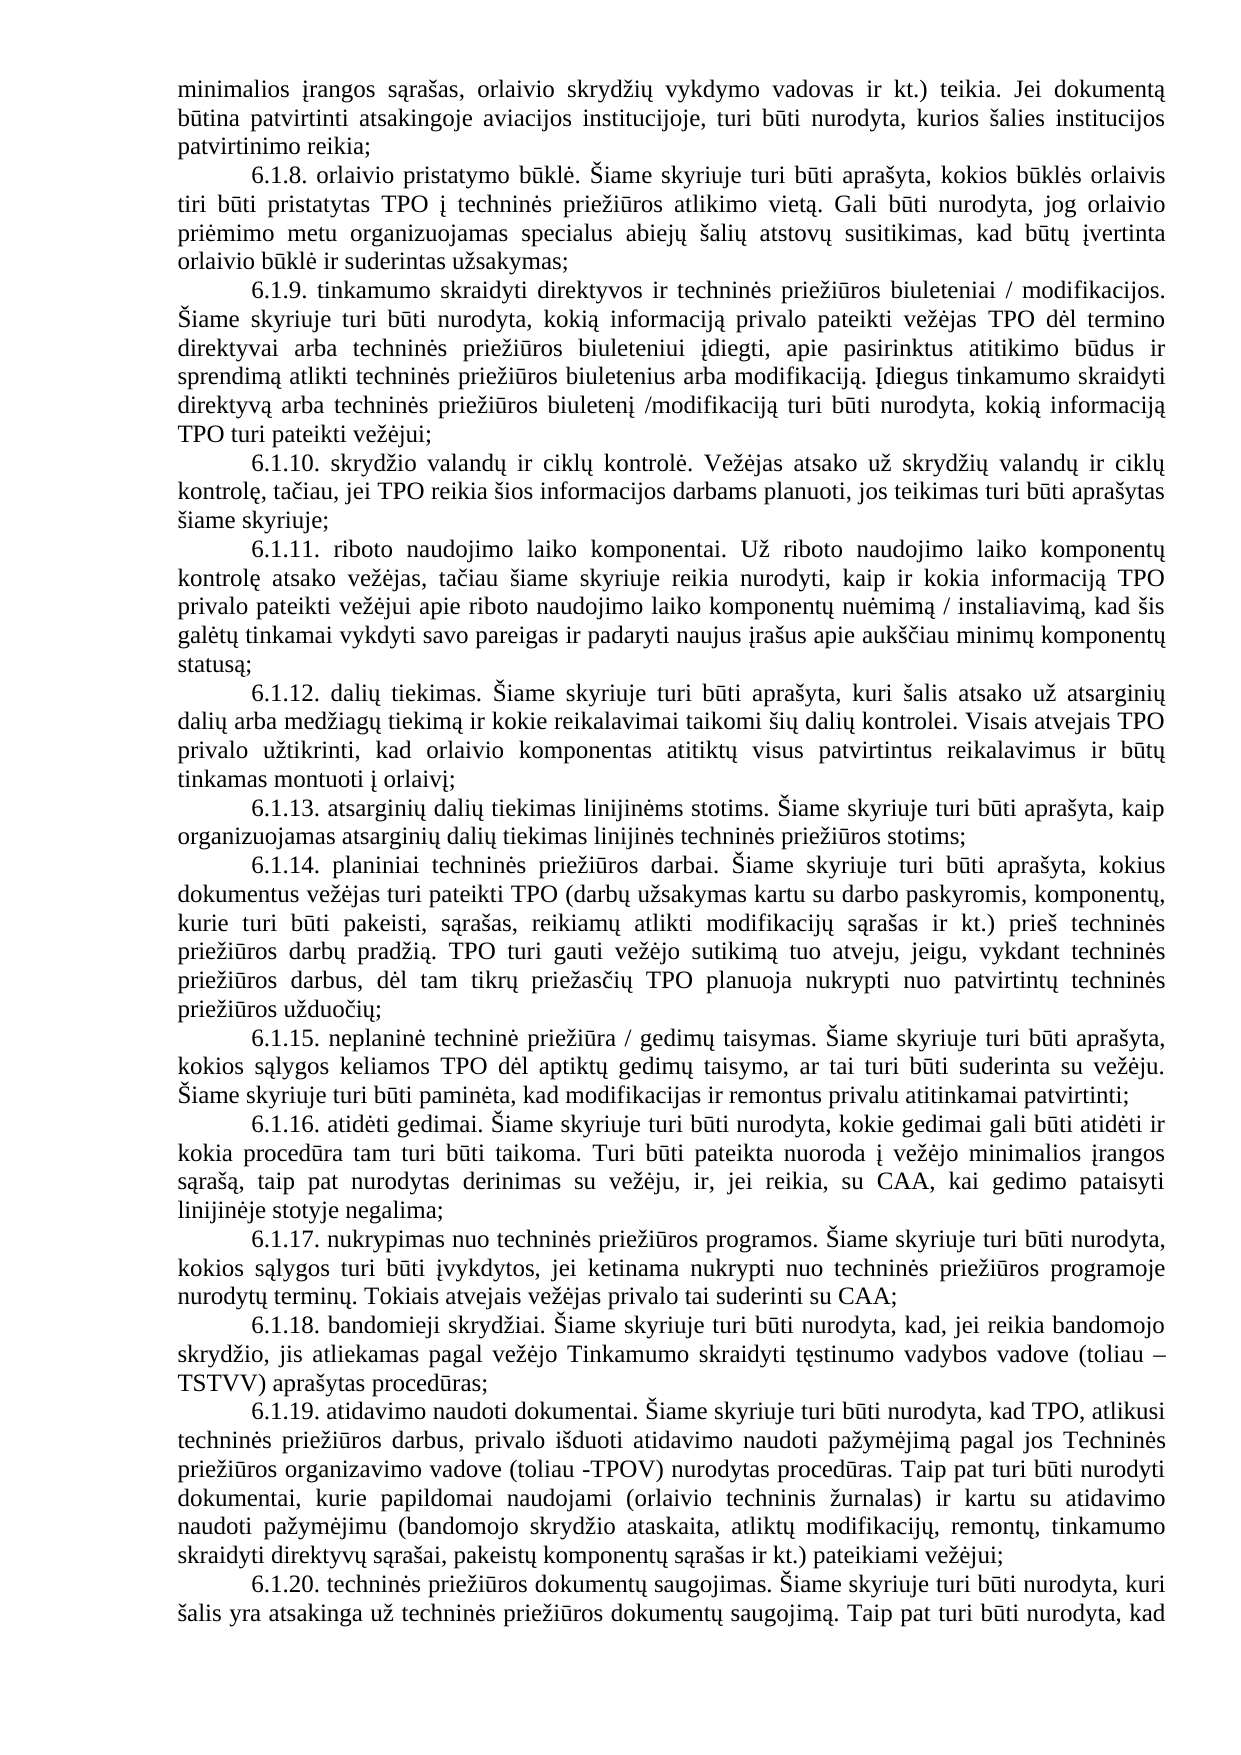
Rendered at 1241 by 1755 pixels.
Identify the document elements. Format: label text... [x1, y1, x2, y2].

text 6.1.16. atidėti gedimai. Šiame skyriuje turi būti nurodyta, kokie gedimai gali būti atidėti ir kokia procedūra tam turi būti taikoma. Turi būti pateikta nuoroda į vežėjo minimalios įrangos sąrašą, taip pat nurodytas derinimas su vežėju, ir, jei reikia, su CAA, kai gedimo pataisyti linijinėje stotyje negalima; [177, 1109, 1166, 1224]
text 6.1.18. bandomieji skrydžiai. Šiame skyriuje turi būti nurodyta, kad, jei reikia bandomojo skrydžio, jis atliekamas pagal vežėjo Tinkamumo skraidyti tęstinumo vadybos vadove (toliau – TSTVV) aprašytas procedūras; [177, 1310, 1166, 1396]
text 6.1.12. dalių tiekimas. Šiame skyriuje turi būti aprašyta, kuri šalis atsako už atsarginių dalių arba medžiagų tiekimą ir kokie reikalavimai taikomi šių dalių kontrolei. Visais atvejais TPO privalo užtikrinti, kad orlaivio komponentas atitiktų visus patvirtintus reikalavimus ir būtų tinkamas montuoti į orlaivį; [177, 678, 1166, 793]
text 6.1.20. techninės priežiūros dokumentų saugojimas. Šiame skyriuje turi būti nurodyta, kuri šalis yra atsakinga už techninės priežiūros dokumentų saugojimą. Taip pat turi būti nurodyta, kad [177, 1569, 1166, 1626]
text 6.1.11. riboto naudojimo laiko komponentai. Už riboto naudojimo laiko komponentų kontrolę atsako vežėjas, tačiau šiame skyriuje reikia nurodyti, kaip ir kokia informaciją TPO privalo pateikti vežėjui apie riboto naudojimo laiko komponentų nuėmimą / instaliavimą, kad šis galėtų tinkamai vykdyti savo pareigas ir padaryti naujus įrašus apie aukščiau minimų komponentų statusą; [177, 534, 1166, 678]
text 6.1.8. orlaivio pristatymo būklė. Šiame skyriuje turi būti aprašyta, kokios būklės orlaivis tiri būti pristatytas TPO į techninės priežiūros atlikimo vietą. Gali būti nurodyta, jog orlaivio priėmimo metu organizuojamas specialus abiejų šalių atstovų susitikimas, kad būtų įvertinta orlaivio būklė ir suderintas užsakymas; [177, 160, 1166, 275]
text 6.1.9. tinkamumo skraidyti direktyvos ir techninės priežiūros biuleteniai / modifikacijos. Šiame skyriuje turi būti nurodyta, kokią informaciją privalo pateikti vežėjas TPO dėl termino direktyvai arba techninės priežiūros biuleteniui įdiegti, apie pasirinktus atitikimo būdus ir sprendimą atlikti techninės priežiūros biuletenius arba modifikaciją. Įdiegus tinkamumo skraidyti direktyvą arba techninės priežiūros biuletenį /modifikaciją turi būti nurodyta, kokią informaciją TPO turi pateikti vežėjui; [177, 275, 1166, 448]
text 6.1.10. skrydžio valandų ir ciklų kontrolė. Vežėjas atsako už skrydžių valandų ir ciklų kontrolę, tačiau, jei TPO reikia šios informacijos darbams planuoti, jos teikimas turi būti aprašytas šiame skyriuje; [177, 448, 1166, 534]
text 6.1.13. atsarginių dalių tiekimas linijinėms stotims. Šiame skyriuje turi būti aprašyta, kaip organizuojamas atsarginių dalių tiekimas linijinės techninės priežiūros stotims; [177, 793, 1166, 850]
text 6.1.17. nukrypimas nuo techninės priežiūros programos. Šiame skyriuje turi būti nurodyta, kokios sąlygos turi būti įvykdytos, jei ketinama nukrypti nuo techninės priežiūros programoje nurodytų terminų. Tokiais atvejais vežėjas privalo tai suderinti su CAA; [177, 1224, 1166, 1310]
text minimalios įrangos sąrašas, orlaivio skrydžių vykdymo vadovas ir kt.) teikia. Jei dokumentą būtina patvirtinti atsakingoje aviacijos institucijoje, turi būti nurodyta, kurios šalies institucijos patvirtinimo reikia; [177, 74, 1166, 160]
text 6.1.14. planiniai techninės priežiūros darbai. Šiame skyriuje turi būti aprašyta, kokius dokumentus vežėjas turi pateikti TPO (darbų užsakymas kartu su darbo paskyromis, komponentų, kurie turi būti pakeisti, sąrašas, reikiamų atlikti modifikacijų sąrašas ir kt.) prieš techninės priežiūros darbų pradžią. TPO turi gauti vežėjo sutikimą tuo atveju, jeigu, vykdant techninės priežiūros darbus, dėl tam tikrų priežasčių TPO planuoja nukrypti nuo patvirtintų techninės priežiūros užduočių; [177, 850, 1166, 1023]
text 6.1.19. atidavimo naudoti dokumentai. Šiame skyriuje turi būti nurodyta, kad TPO, atlikusi techninės priežiūros darbus, privalo išduoti atidavimo naudoti pažymėjimą pagal jos Techninės priežiūros organizavimo vadove (toliau -TPOV) nurodytas procedūras. Taip pat turi būti nurodyti dokumentai, kurie papildomai naudojami (orlaivio techninis žurnalas) ir kartu su atidavimo naudoti pažymėjimu (bandomojo skrydžio ataskaita, atliktų modifikacijų, remontų, tinkamumo skraidyti direktyvų sąrašai, pakeistų komponentų sąrašas ir kt.) pateikiami vežėjui; [177, 1396, 1166, 1569]
text 6.1.15. neplaninė techninė priežiūra / gedimų taisymas. Šiame skyriuje turi būti aprašyta, kokios sąlygos keliamos TPO dėl aptiktų gedimų taisymo, ar tai turi būti suderinta su vežėju. Šiame skyriuje turi būti paminėta, kad modifikacijas ir remontus privalu atitinkamai patvirtinti; [177, 1023, 1166, 1109]
